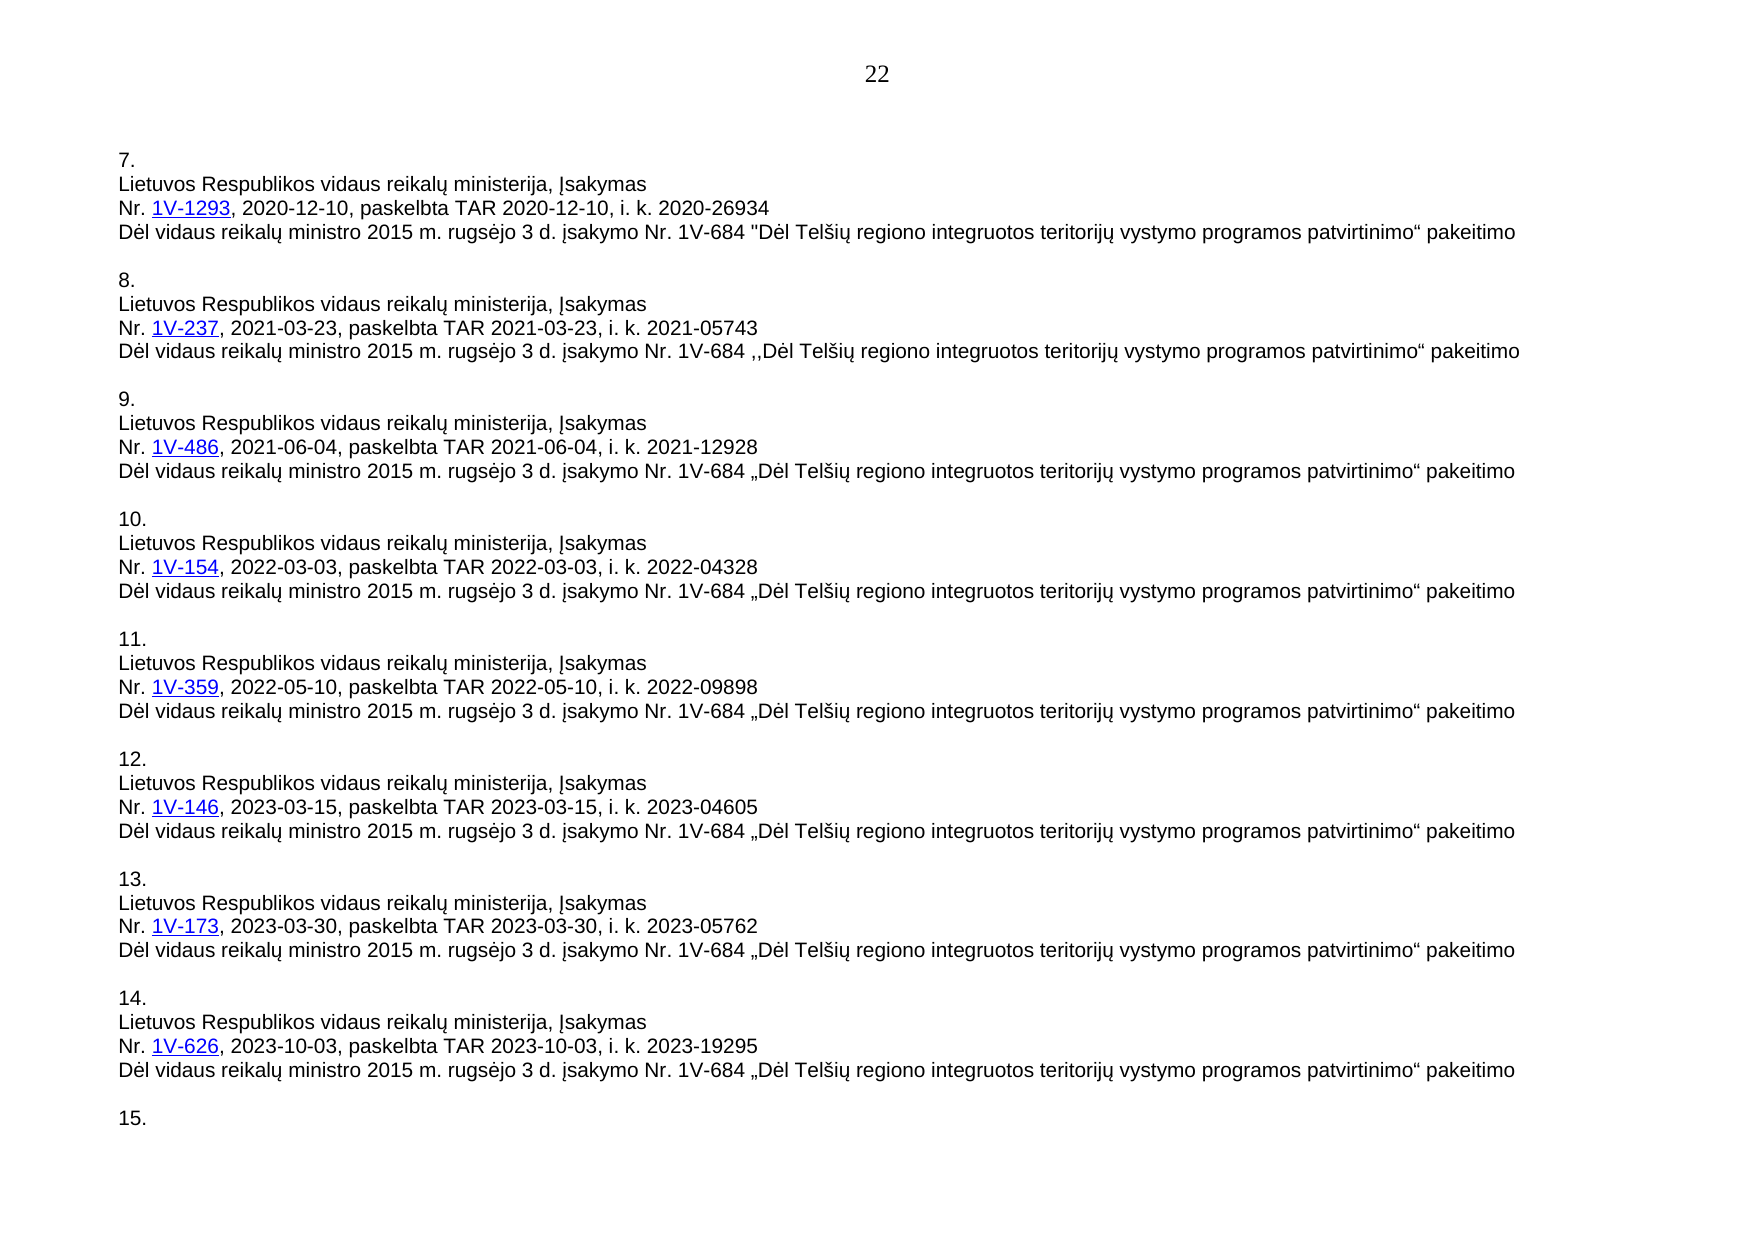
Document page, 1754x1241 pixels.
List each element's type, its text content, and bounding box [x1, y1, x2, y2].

text Lietuvos Respublikos vidaus reikalų ministerija, Įsakymas [118, 651, 1636, 675]
text Dėl vidaus reikalų ministro 2015 m. rugsėjo 3 d. įsakymo Nr. 1V-684 „Dėl Telšių regiono integruotos teritorijų vystymo programos patvirtinimo“ pakeitimo [118, 459, 1636, 483]
text Nr. 1V-626, 2023-10-03, paskelbta TAR 2023-10-03, i. k. 2023-19295 [118, 1034, 1636, 1058]
text 11. [118, 627, 1636, 651]
text Dėl vidaus reikalų ministro 2015 m. rugsėjo 3 d. įsakymo Nr. 1V-684 „Dėl Telšių regiono integruotos teritorijų vystymo programos patvirtinimo“ pakeitimo [118, 938, 1636, 962]
text Dėl vidaus reikalų ministro 2015 m. rugsėjo 3 d. įsakymo Nr. 1V-684 „Dėl Telšių regiono integruotos teritorijų vystymo programos patvirtinimo“ pakeitimo [118, 579, 1636, 603]
text Nr. 1V-154, 2022-03-03, paskelbta TAR 2022-03-03, i. k. 2022-04328 [118, 555, 1636, 579]
text Nr. 1V-146, 2023-03-15, paskelbta TAR 2023-03-15, i. k. 2023-04605 [118, 794, 1636, 818]
text Lietuvos Respublikos vidaus reikalų ministerija, Įsakymas [118, 890, 1636, 914]
text 9. [118, 387, 1636, 411]
text Lietuvos Respublikos vidaus reikalų ministerija, Įsakymas [118, 771, 1636, 794]
text 12. [118, 747, 1636, 771]
text Dėl vidaus reikalų ministro 2015 m. rugsėjo 3 d. įsakymo Nr. 1V-684 ,,Dėl Telšių regiono integruotos teritorijų vystymo programos patvirtinimo“ pakeitimo [118, 339, 1636, 363]
text 15. [118, 1106, 1636, 1130]
text Lietuvos Respublikos vidaus reikalų ministerija, Įsakymas [118, 411, 1636, 435]
text Dėl vidaus reikalų ministro 2015 m. rugsėjo 3 d. įsakymo Nr. 1V-684 "Dėl Telšių regiono integruotos teritorijų vystymo programos patvirtinimo“ pakeitimo [118, 219, 1636, 243]
text Nr. 1V-486, 2021-06-04, paskelbta TAR 2021-06-04, i. k. 2021-12928 [118, 435, 1636, 459]
text Nr. 1V-359, 2022-05-10, paskelbta TAR 2022-05-10, i. k. 2022-09898 [118, 675, 1636, 699]
text Nr. 1V-1293, 2020-12-10, paskelbta TAR 2020-12-10, i. k. 2020-26934 [118, 196, 1636, 219]
text Lietuvos Respublikos vidaus reikalų ministerija, Įsakymas [118, 1010, 1636, 1034]
text 13. [118, 866, 1636, 890]
text Lietuvos Respublikos vidaus reikalų ministerija, Įsakymas [118, 291, 1636, 315]
text 8. [118, 267, 1636, 291]
text 14. [118, 986, 1636, 1010]
text Nr. 1V-237, 2021-03-23, paskelbta TAR 2021-03-23, i. k. 2021-05743 [118, 315, 1636, 339]
text Nr. 1V-173, 2023-03-30, paskelbta TAR 2023-03-30, i. k. 2023-05762 [118, 914, 1636, 938]
text Dėl vidaus reikalų ministro 2015 m. rugsėjo 3 d. įsakymo Nr. 1V-684 „Dėl Telšių regiono integruotos teritorijų vystymo programos patvirtinimo“ pakeitimo [118, 699, 1636, 723]
text Dėl vidaus reikalų ministro 2015 m. rugsėjo 3 d. įsakymo Nr. 1V-684 „Dėl Telšių regiono integruotos teritorijų vystymo programos patvirtinimo“ pakeitimo [118, 818, 1636, 842]
text Dėl vidaus reikalų ministro 2015 m. rugsėjo 3 d. įsakymo Nr. 1V-684 „Dėl Telšių regiono integruotos teritorijų vystymo programos patvirtinimo“ pakeitimo [118, 1058, 1636, 1082]
text 7. [118, 148, 1636, 172]
text Lietuvos Respublikos vidaus reikalų ministerija, Įsakymas [118, 172, 1636, 196]
text 10. [118, 507, 1636, 531]
text Lietuvos Respublikos vidaus reikalų ministerija, Įsakymas [118, 531, 1636, 555]
